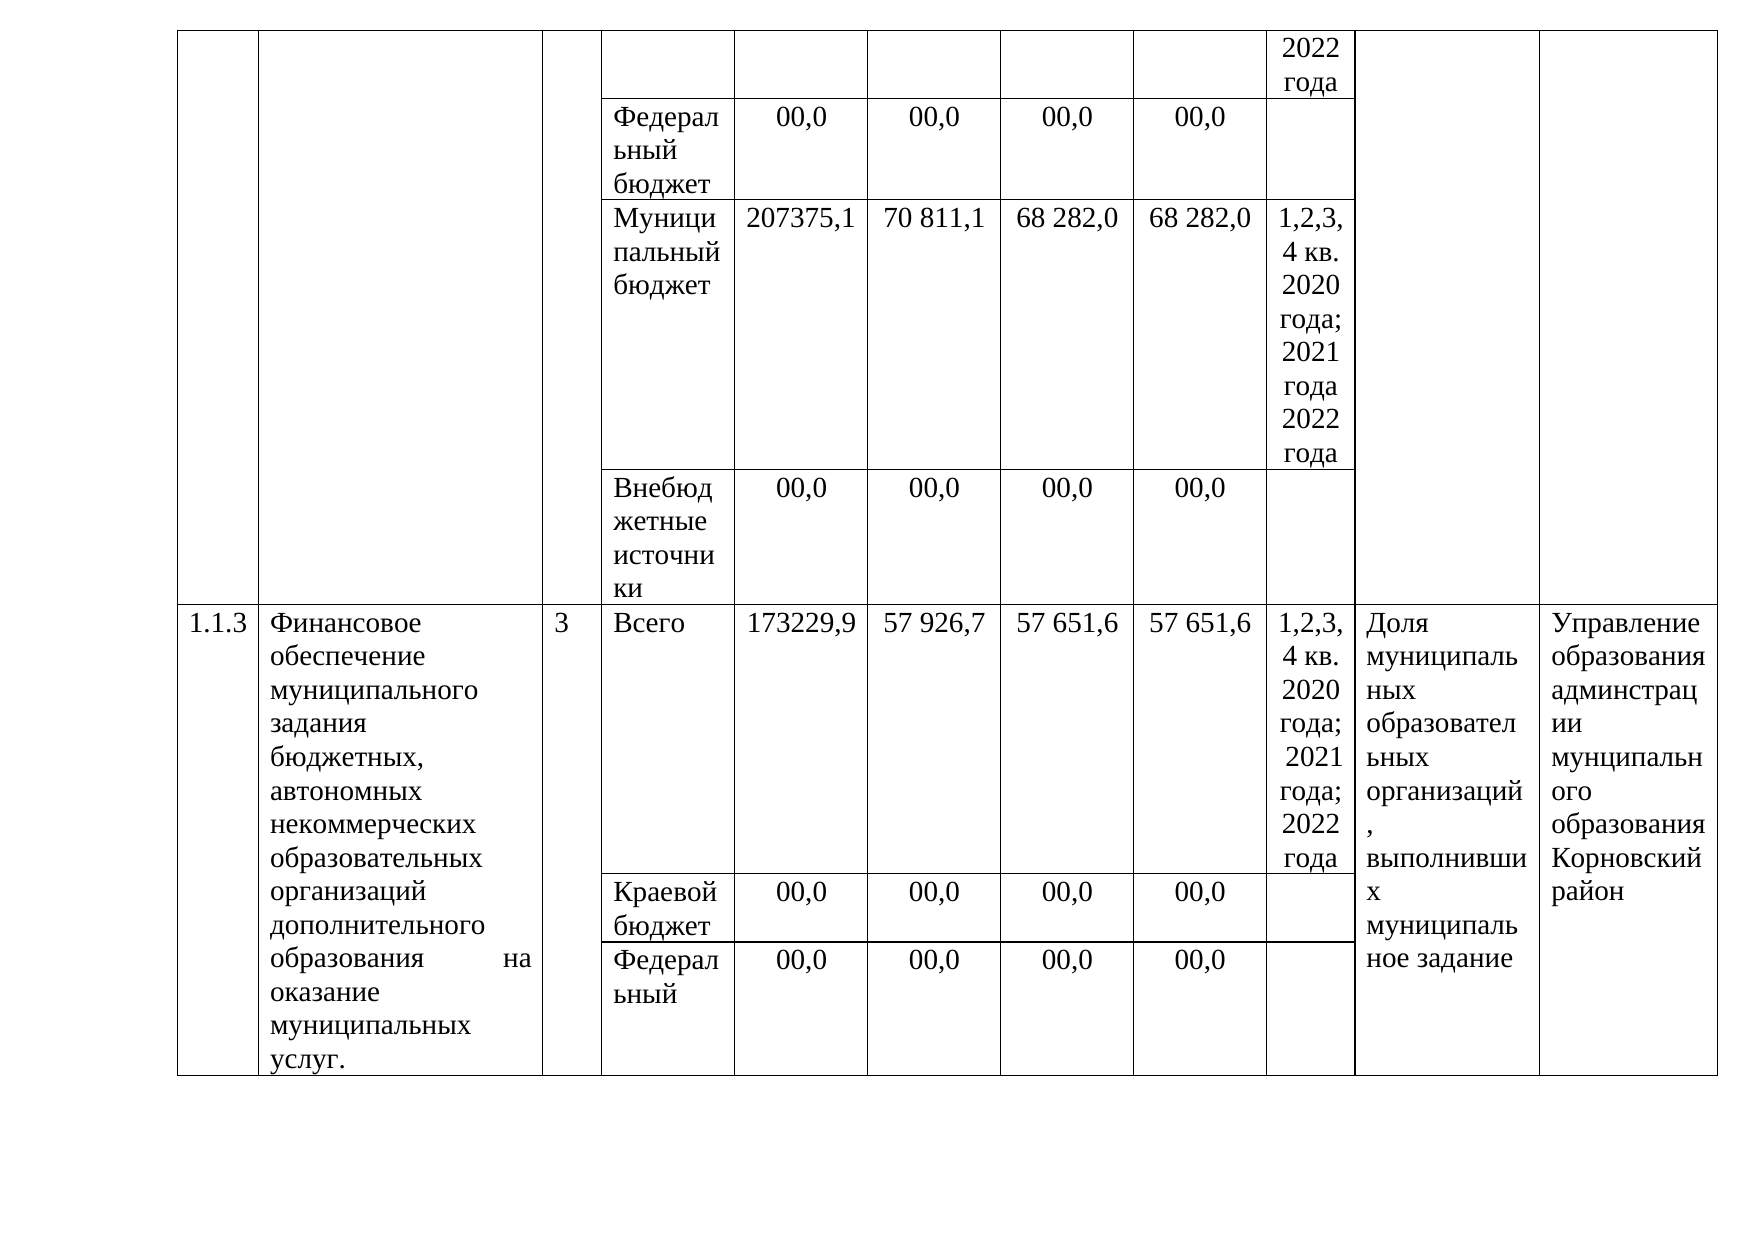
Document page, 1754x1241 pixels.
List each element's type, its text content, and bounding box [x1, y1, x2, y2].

table_cell 57 926,7 [868, 605, 1000, 873]
table_cell 00,0 [735, 943, 867, 1074]
table_cell [1267, 470, 1354, 604]
table_cell [1267, 99, 1354, 199]
table_header [868, 31, 1000, 98]
table_cell Федерал ьный [602, 943, 734, 1074]
table_cell Всего [602, 605, 734, 873]
table_cell Финансовое обеспечение муниципального задания бюджетных, автономных некоммерческих образовательных организаций дополнительного образования на оказание муниципальных услуг. [259, 605, 542, 1074]
table_cell 00,0 [868, 943, 1000, 1074]
table_cell 00,0 [1001, 470, 1133, 604]
table_header [543, 31, 601, 604]
table_cell Краевой бюджет [602, 874, 734, 941]
table_cell 00,0 [1134, 99, 1266, 199]
table_cell 00,0 [735, 470, 867, 604]
table_cell 00,0 [1001, 943, 1133, 1074]
table_header [602, 31, 734, 98]
table_cell 68 282,0 [1001, 200, 1133, 469]
table_header [259, 31, 542, 604]
table_cell 00,0 [1134, 470, 1266, 604]
table_header 2022 года [1267, 31, 1354, 98]
table_cell 1.1.3 [178, 605, 258, 1074]
table_cell 00,0 [1001, 874, 1133, 941]
table_cell 207375,1 [735, 200, 867, 469]
table_header [735, 31, 867, 98]
table_cell 00,0 [735, 874, 867, 941]
table_header [1356, 31, 1539, 604]
table_cell 173229,9 [735, 605, 867, 873]
table_cell 00,0 [868, 99, 1000, 199]
table_cell [1267, 874, 1354, 941]
table_cell 3 [543, 605, 601, 1074]
table_cell 00,0 [868, 470, 1000, 604]
table_cell 57 651,6 [1001, 605, 1133, 873]
table_header [178, 31, 258, 604]
table_cell Доля муниципальных образовательных организаций, выполнивших муниципальное задание [1356, 605, 1539, 1074]
table_cell [1267, 943, 1354, 1074]
table_cell Муниципальный бюджет [602, 200, 734, 469]
table_cell 00,0 [1134, 874, 1266, 941]
table_cell 00,0 [868, 874, 1000, 941]
table_cell 00,0 [735, 99, 867, 199]
table_cell Федерал ьный бюджет [602, 99, 734, 199]
table_cell 00,0 [1001, 99, 1133, 199]
table_cell 1,2,3,4 кв. 2020 года; 2021 года; 2022 года [1267, 605, 1354, 873]
table_cell 00,0 [1134, 943, 1266, 1074]
table_cell 68 282,0 [1134, 200, 1266, 469]
table_cell 57 651,6 [1134, 605, 1266, 873]
table_header [1540, 31, 1717, 604]
table_cell 70 811,1 [868, 200, 1000, 469]
table_header [1001, 31, 1133, 98]
table_cell Управление образования админстрации мунципального образования Корновский район [1540, 605, 1717, 1074]
table_cell Внебюд жетные источни ки [602, 470, 734, 604]
table_cell 1,2,3,4 кв. 2020 года; 2021 года 2022года [1267, 200, 1354, 469]
table_header [1134, 31, 1266, 98]
